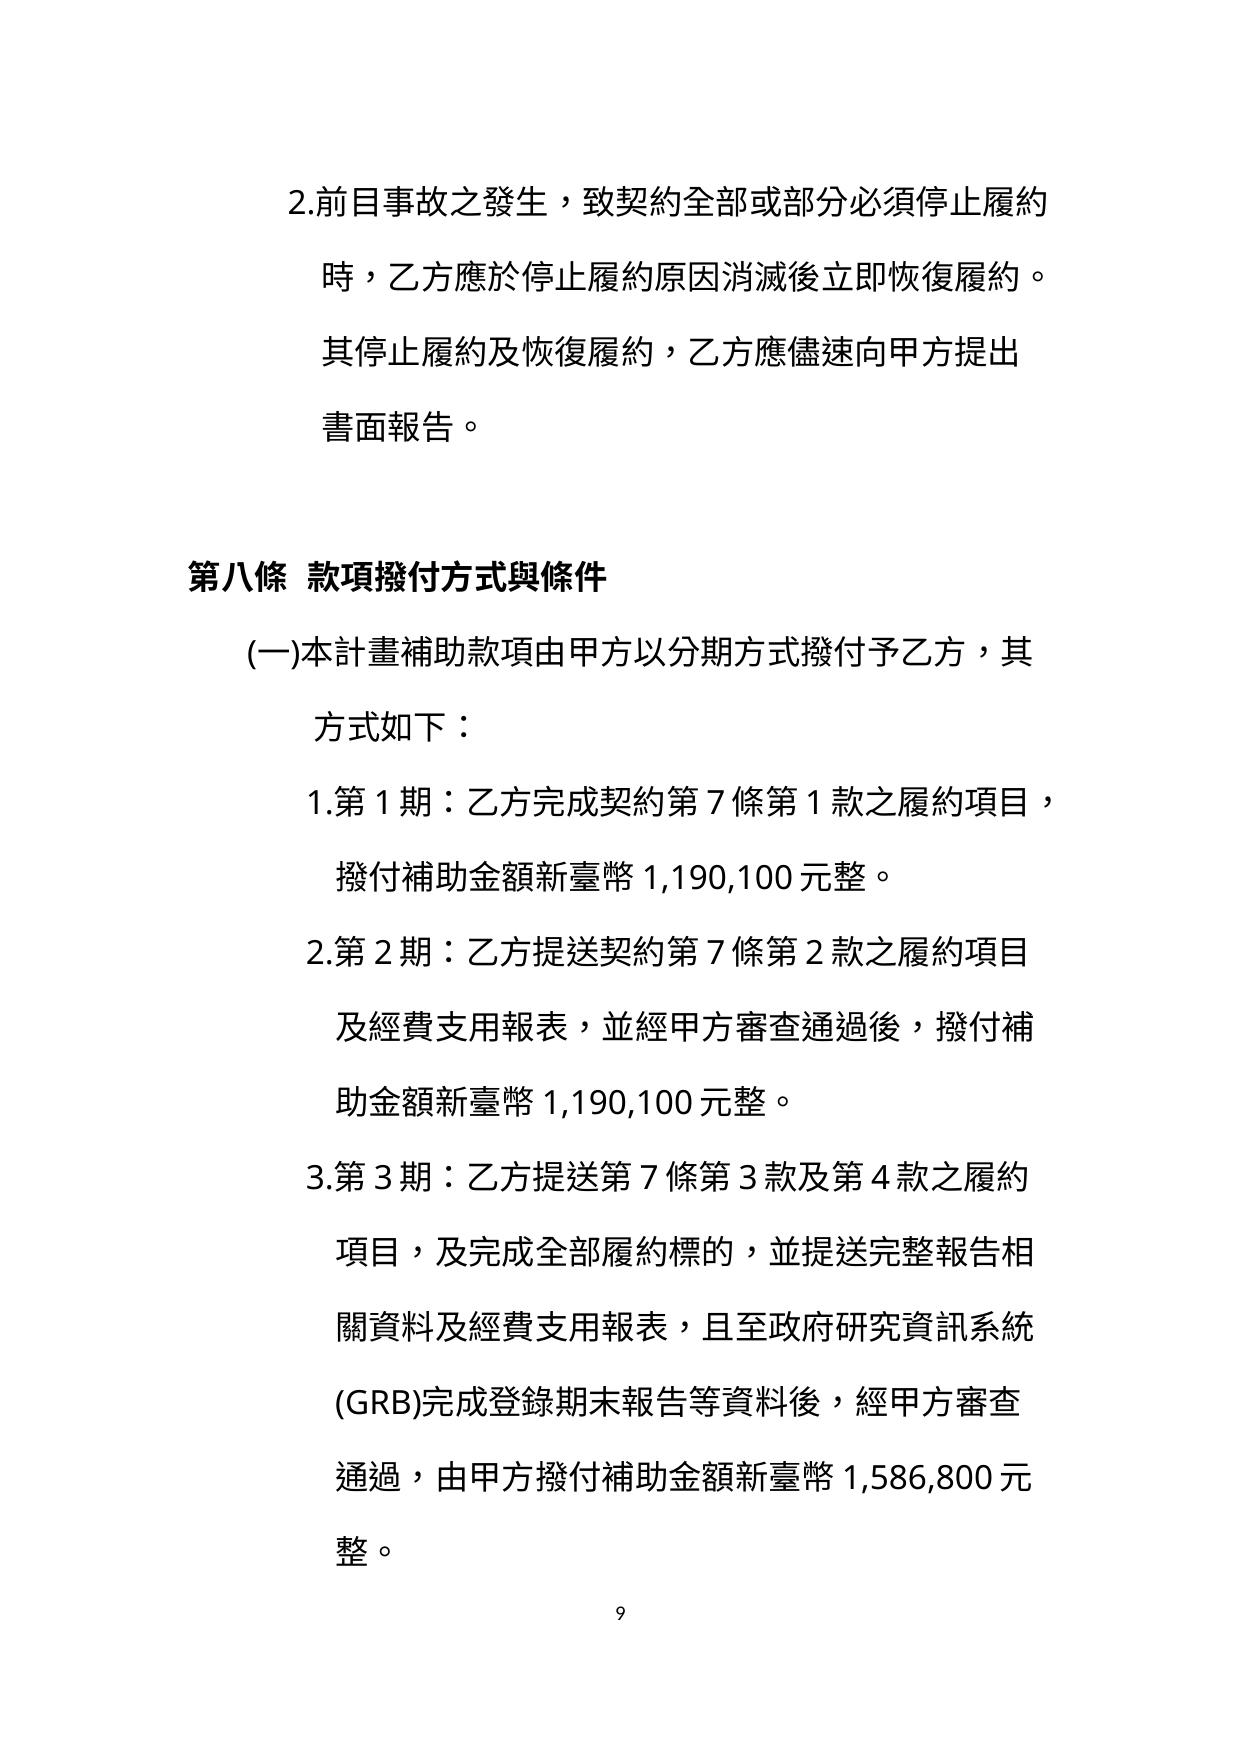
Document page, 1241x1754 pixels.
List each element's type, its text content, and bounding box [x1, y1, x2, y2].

list 1.第1期：乙方完成契約第7條第1款之履約項目，撥付補助金額新臺幣1,190,100元整。 [306, 762, 1053, 912]
list (一)本計畫補助款項由甲方以分期方式撥付予乙方，其方式如下： [247, 612, 1053, 762]
list 2.前目事故之發生，致契約全部或部分必須停止履約時，乙方應於停止履約原因消滅後立即恢復履約。其停止履約及恢復履約，乙方應儘速向甲方提出書面報告。 [287, 162, 1053, 462]
list 2.第2期：乙方提送契約第7條第2款之履約項目及經費支用報表，並經甲方審查通過後，撥付補助金額新臺幣1,190,100元整。 [306, 912, 1053, 1137]
list 款項撥付方式與條件 [187, 537, 1053, 612]
list 3.第3期：乙方提送第7條第3款及第4款之履約項目，及完成全部履約標的，並提送完整報告相關資料及經費支用報表，且至政府研究資訊系統(GRB)完成登錄期末報告等資料後，經甲方審查通過，由甲方撥付補助金額新臺幣1,586,800元整。 [306, 1137, 1053, 1587]
